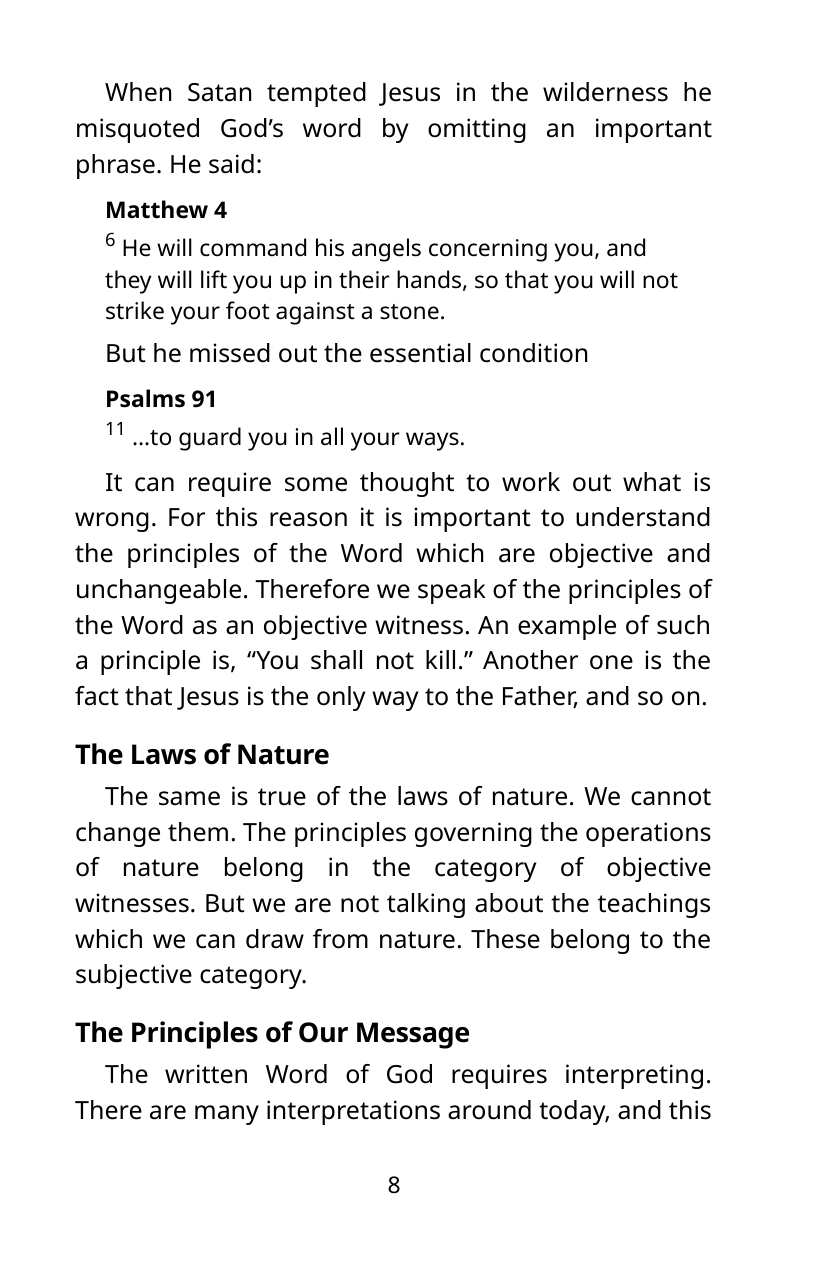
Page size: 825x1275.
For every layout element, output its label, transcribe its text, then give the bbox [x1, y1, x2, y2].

text 6 He will command his angels concerning you, and they will lift you up in their hands, so that you will not strike your foot against a stone. [105, 227, 682, 326]
text When Satan tempted Jesus in the wilderness he misquoted God’s word by omitting an important phrase. He said: [75, 75, 712, 181]
text Matthew 4 [105, 194, 712, 226]
text The same is true of the laws of nature. We cannot change them. The principles governing the operations of nature belong in the category of objective witnesses. But we are not talking about the teachings which we can draw from nature. These belong to the subjective category. [75, 778, 712, 991]
text But he missed out the essential condition [75, 335, 712, 369]
text It can require some thought to work out what is wrong. For this reason it is important to understand the principles of the Word which are objective and unchangeable. Therefore we speak of the principles of the Word as an objective witness. An example of such a principle is, “You shall not kill.” Another one is the fact that Jesus is the only way to the Father, and so on. [75, 464, 712, 713]
text 11 …to guard you in all your ways. [105, 416, 682, 452]
subtitle The Principles of Our Message [75, 1014, 712, 1051]
subtitle The Laws of Nature [75, 736, 712, 772]
text The written Word of God requires interpreting. There are many interpretations around today, and this [75, 1057, 712, 1127]
text Psalms 91 [105, 383, 712, 414]
